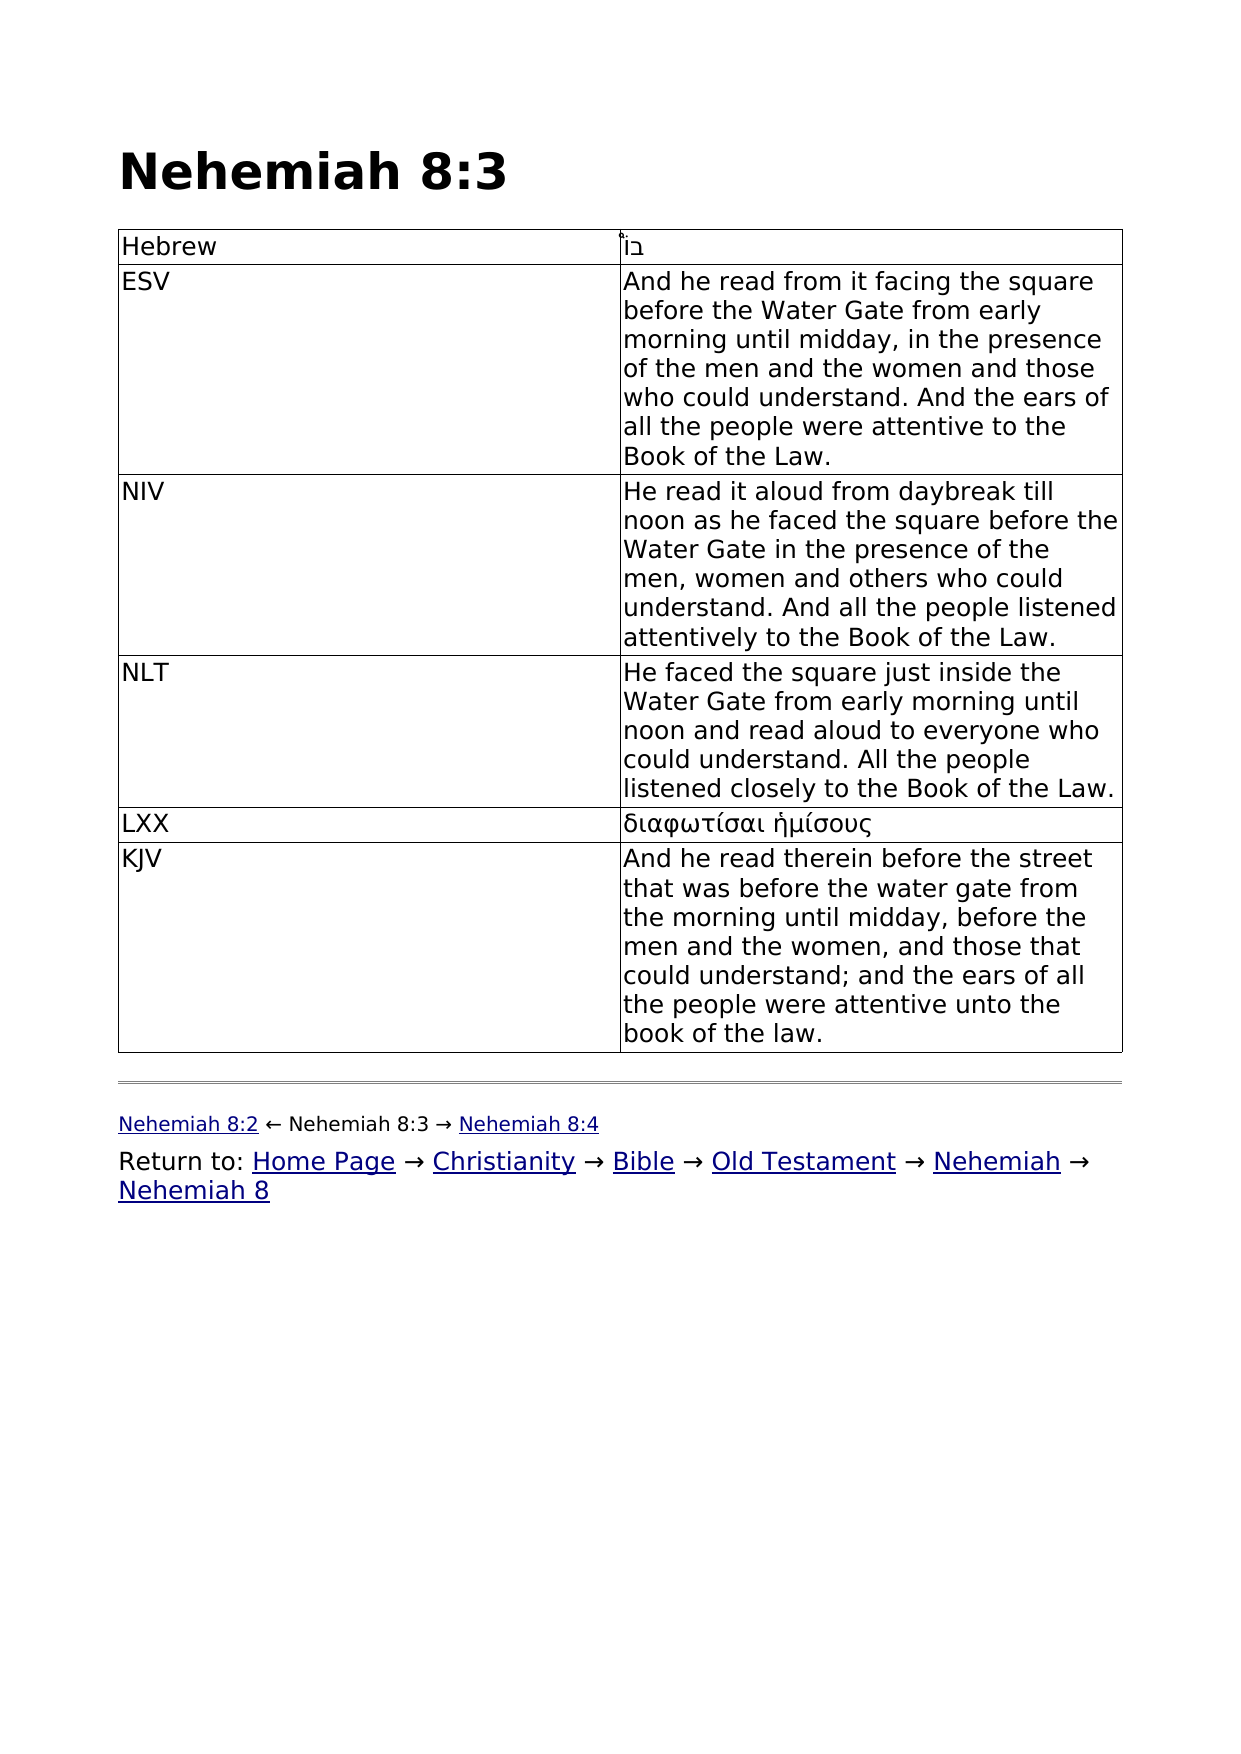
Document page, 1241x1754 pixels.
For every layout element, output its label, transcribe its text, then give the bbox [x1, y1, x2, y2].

table_cell διαφωτίσαι ἡμίσους [621, 808, 1122, 842]
text Nehemiah 8:2 ← Nehemiah 8:3 → Nehemiah 8:4 [118, 1113, 1122, 1147]
table_cell ESV [119, 265, 620, 474]
table_cell And he read therein before the street that was before the water gate from the morning until midday, before the men and the women, and those that could understand; and the ears of all the people were attentive unto the book of the law. [621, 843, 1122, 1052]
table_header בוֹ֩ [621, 230, 1122, 264]
table_cell NIV [119, 475, 620, 655]
table_cell LXX [119, 808, 620, 842]
table_cell He faced the square just inside the Water Gate from early morning until noon and read aloud to everyone who could understand. All the people listened closely to the Book of the Law. [621, 656, 1122, 807]
subtitle Nehemiah 8:3 [118, 143, 1122, 201]
table_cell He read it aloud from daybreak till noon as he faced the square before the Water Gate in the presence of the men, women and others who could understand. And all the people listened attentively to the Book of the Law. [621, 475, 1122, 655]
table_cell And he read from it facing the square before the Water Gate from early morning until midday, in the presence of the men and the women and those who could understand. And the ears of all the people were attentive to the Book of the Law. [621, 265, 1122, 474]
table_cell KJV [119, 843, 620, 1052]
text Return to: Home Page → Christianity → Bible → Old Testament → Nehemiah → Nehemiah 8 [118, 1147, 1122, 1205]
table_cell NLT [119, 656, 620, 807]
table_header Hebrew [119, 230, 620, 264]
